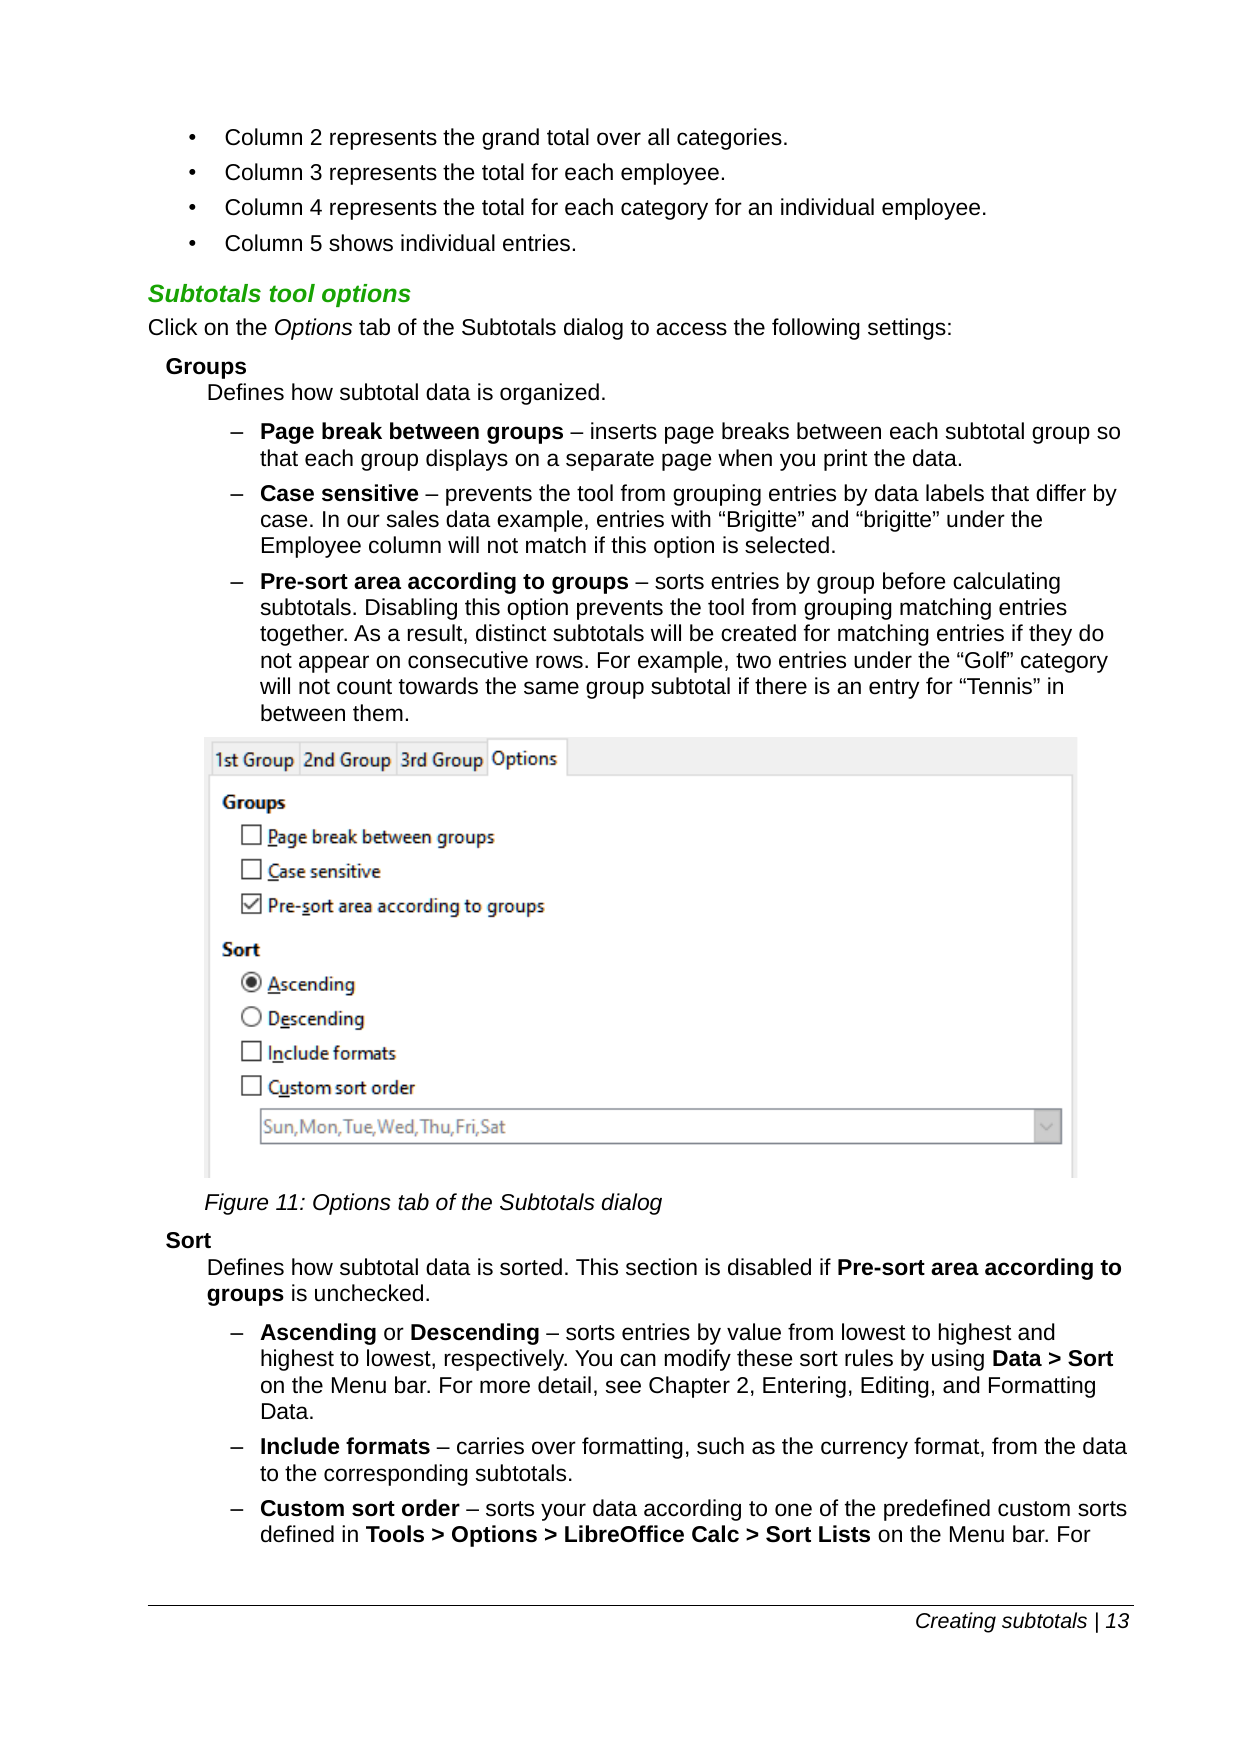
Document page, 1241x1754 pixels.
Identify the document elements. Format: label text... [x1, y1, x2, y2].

list Column 3 represents the total for each employee. [185, 156, 1134, 186]
list Pre-sort area according to groups – sorts entries by group before calculating subtotals. Disabling this option prevents the tool from grouping matching entries together. As a result, distinct subtotals will be created for matching entries if they do not appear on consecutive rows. For example, two entries under the “Golf” category will not count towards the same group subtotal if there is an entry for “Tennis” in between them. [230, 568, 1134, 726]
text Defines how subtotal data is organized. [207, 379, 1134, 406]
list Ascending or Descending – sorts entries by value from lowest to highest and highest to lowest, respectively. You can modify these sort rules by using Data > Sort on the Menu bar. For more detail, see Chapter 2, Entering, Editing, and Formatting Data. [230, 1319, 1134, 1424]
list Column 5 shows individual entries. [185, 227, 1134, 259]
subtitle Subtotals tool options [148, 279, 1134, 308]
list Column 2 represents the grand total over all categories. [185, 121, 1134, 150]
list Include formats – carries over formatting, such as the currency format, from the data to the corresponding subtotals. [230, 1433, 1134, 1486]
list Case sensitive – prevents the tool from grouping entries by data labels that differ by case. In our sales data example, entries with “Brigitte” and “brigitte” under the Employee column will not match if this option is selected. [230, 480, 1134, 559]
text Defines how subtotal data is sorted. This section is disabled if Pre-sort area according to groups is unchecked. [207, 1254, 1134, 1307]
text Click on the Options tab of the Subtotals dialog to access the following settings: [148, 314, 1134, 341]
picture [204, 737, 1078, 1178]
list Column 4 represents the total for each category for an individual employee. [185, 191, 1134, 221]
text Sort [165, 1227, 1134, 1254]
text Figure 11: Options tab of the Subtotals dialog [204, 1189, 1078, 1216]
list Custom sort order – sorts your data according to one of the predefined custom sorts defined in Tools > Options > LibreOffice Calc > Sort Lists on the Menu bar. For [230, 1495, 1134, 1548]
list Page break between groups – inserts page breaks between each subtotal group so that each group displays on a separate page when you print the data. [230, 418, 1134, 471]
text Groups [165, 353, 1134, 379]
